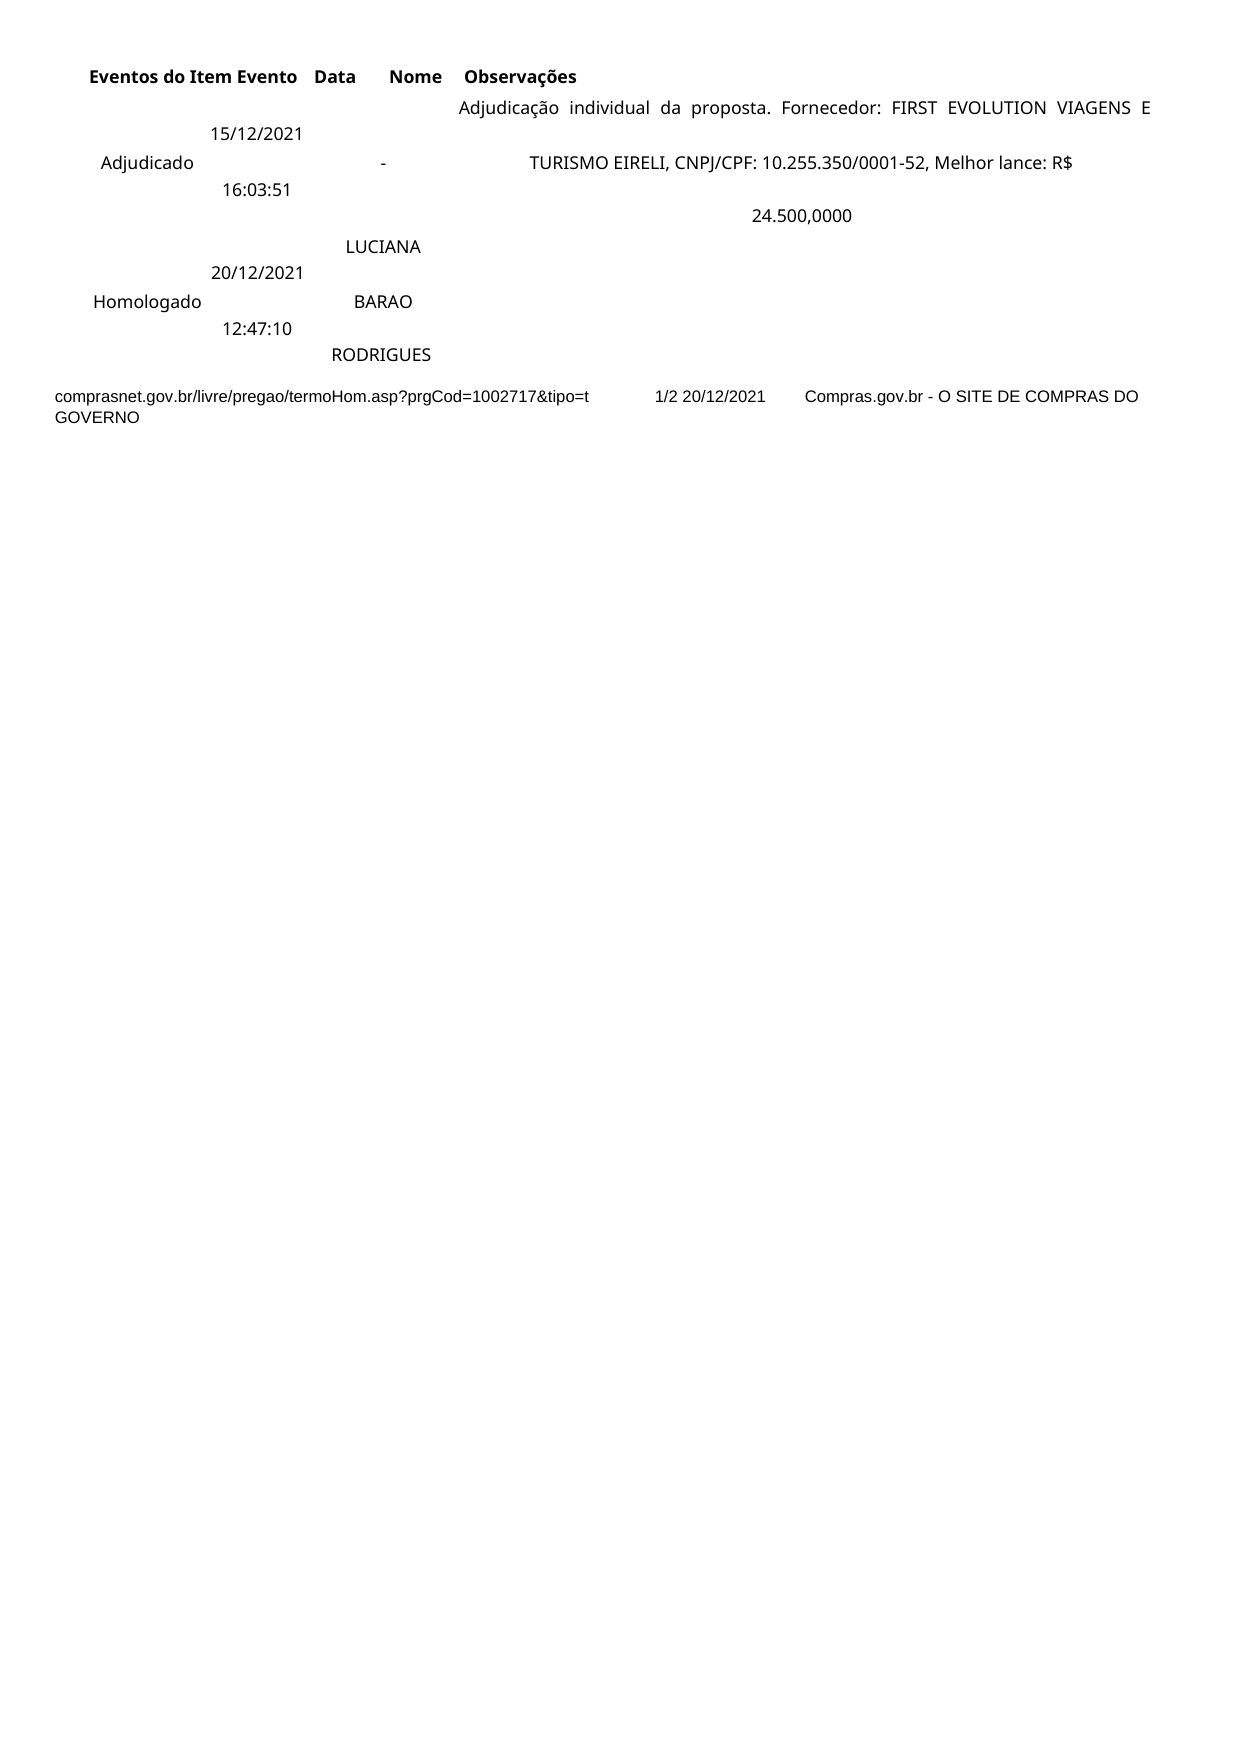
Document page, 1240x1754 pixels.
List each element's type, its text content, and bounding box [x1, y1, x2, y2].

text 12:47:10 [222, 316, 1151, 341]
text Adjudicação individual da proposta. Fornecedor: FIRST EVOLUTION VIAGENS E 15/12/2021 [210, 96, 1151, 146]
subtitle Eventos do Item Evento Data Nome Observações [89, 64, 1184, 88]
text comprasnet.gov.br/livre/pregao/termoHom.asp?prgCod=1002717&tipo=t 1/2 20/12/2021 Compras.gov.br - O SITE DE COMPRAS DO GOVERNO [54, 387, 1184, 427]
text 24.500,0000 [419, 203, 1184, 227]
text LUCIANA [345, 234, 1151, 258]
text 20/12/2021 [211, 260, 1151, 284]
text RODRIGUES [331, 342, 1151, 366]
text 16:03:51 [222, 177, 1151, 202]
text Adjudicado - TURISMO EIRELI, CNPJ/CPF: 10.255.350/0001-52, Melhor lance: R$ [55, 147, 1184, 175]
text Homologado BARAO [55, 286, 1184, 314]
